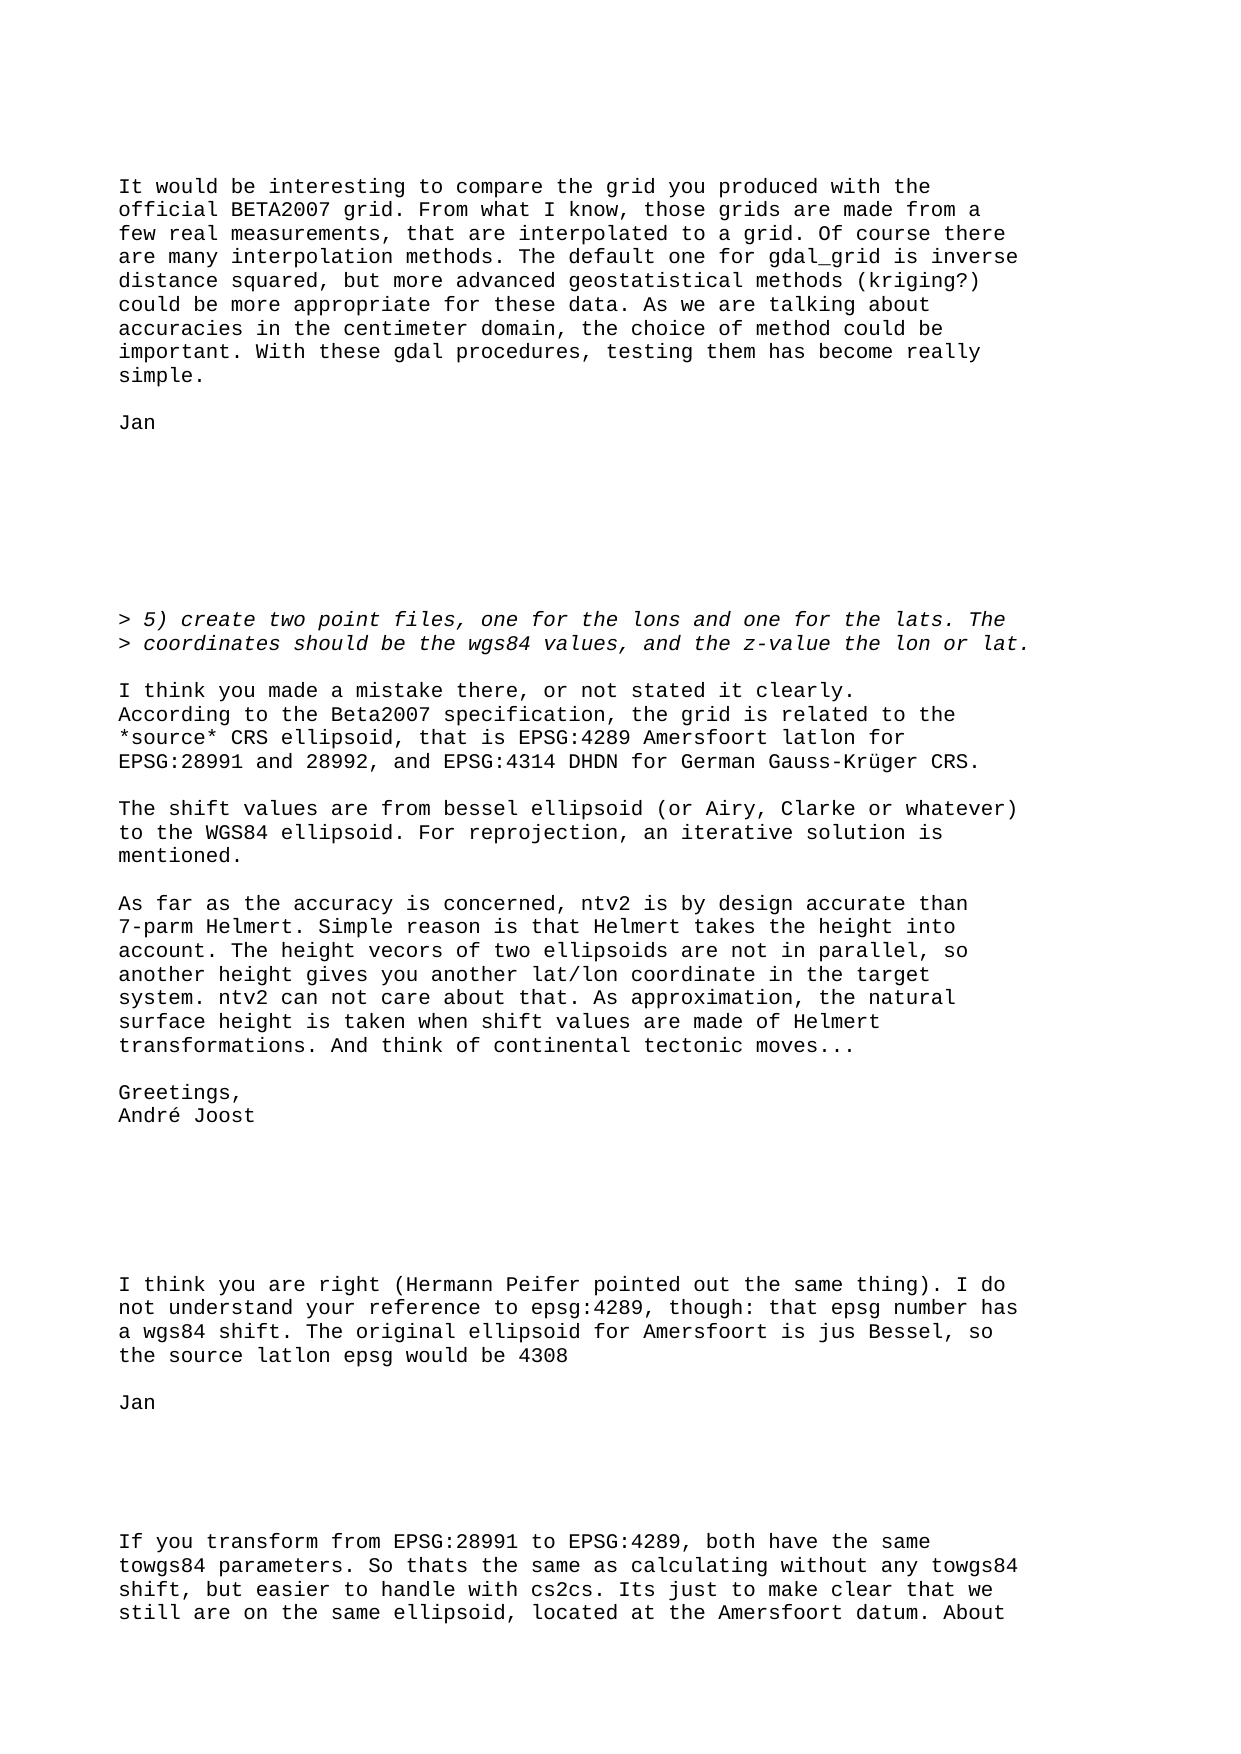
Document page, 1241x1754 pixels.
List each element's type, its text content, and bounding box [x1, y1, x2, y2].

text *source* CRS ellipsoid, that is EPSG:4289 Amersfoort latlon for [118, 727, 1122, 751]
text mentioned. [118, 845, 1122, 869]
text few real measurements, that are interpolated to a grid. Of course there [118, 223, 1122, 247]
text The shift values are from bessel ellipsoid (or Airy, Clarke or whatever) [118, 798, 1122, 822]
text are many interpolation methods. The default one for gdal_grid is inverse [118, 247, 1122, 270]
text to the WGS84 ellipsoid. For reprojection, an iterative solution is [118, 822, 1122, 845]
text towgs84 parameters. So thats the same as calculating without any towgs84 [118, 1555, 1122, 1578]
text Jan [118, 1392, 1122, 1416]
text I think you made a mistake there, or not stated it clearly. [118, 680, 1122, 703]
text > 5) create two point files, one for the lons and one for the lats. The [118, 609, 1122, 633]
text surface height is taken when shift values are made of Helmert [118, 1011, 1122, 1034]
text could be more appropriate for these data. As we are talking about [118, 294, 1122, 317]
text transformations. And think of continental tectonic moves... [118, 1034, 1122, 1058]
text the source latlon epsg would be 4308 [118, 1344, 1122, 1368]
text simple. [118, 365, 1122, 388]
text accuracies in the centimeter domain, the choice of method could be [118, 317, 1122, 341]
text important. With these gdal procedures, testing them has become really [118, 341, 1122, 365]
text account. The height vecors of two ellipsoids are not in parallel, so [118, 940, 1122, 964]
text According to the Beta2007 specification, the grid is related to the [118, 703, 1122, 727]
text shift, but easier to handle with cs2cs. Its just to make clear that we [118, 1578, 1122, 1602]
text > coordinates should be the wgs84 values, and the z-value the lon or lat. [118, 633, 1122, 656]
text still are on the same ellipsoid, located at the Amersfoort datum. About [118, 1602, 1122, 1626]
text EPSG:28991 and 28992, and EPSG:4314 DHDN for German Gauss-Krüger CRS. [118, 751, 1122, 774]
text distance squared, but more advanced geostatistical methods (kriging?) [118, 270, 1122, 294]
text 7-parm Helmert. Simple reason is that Helmert takes the height into [118, 916, 1122, 940]
text another height gives you another lat/lon coordinate in the target [118, 964, 1122, 987]
text system. ntv2 can not care about that. As approximation, the natural [118, 987, 1122, 1011]
text If you transform from EPSG:28991 to EPSG:4289, both have the same [118, 1531, 1122, 1555]
text a wgs84 shift. The original ellipsoid for Amersfoort is jus Bessel, so [118, 1321, 1122, 1344]
text As far as the accuracy is concerned, ntv2 is by design accurate than [118, 893, 1122, 916]
text official BETA2007 grid. From what I know, those grids are made from a [118, 199, 1122, 223]
text I think you are right (Hermann Peifer pointed out the same thing). I do [118, 1274, 1122, 1297]
text It would be interesting to compare the grid you produced with the [118, 176, 1122, 199]
text Jan [118, 412, 1122, 436]
text André Joost [118, 1106, 1122, 1129]
text Greetings, [118, 1082, 1122, 1106]
text not understand your reference to epsg:4289, though: that epsg number has [118, 1297, 1122, 1321]
